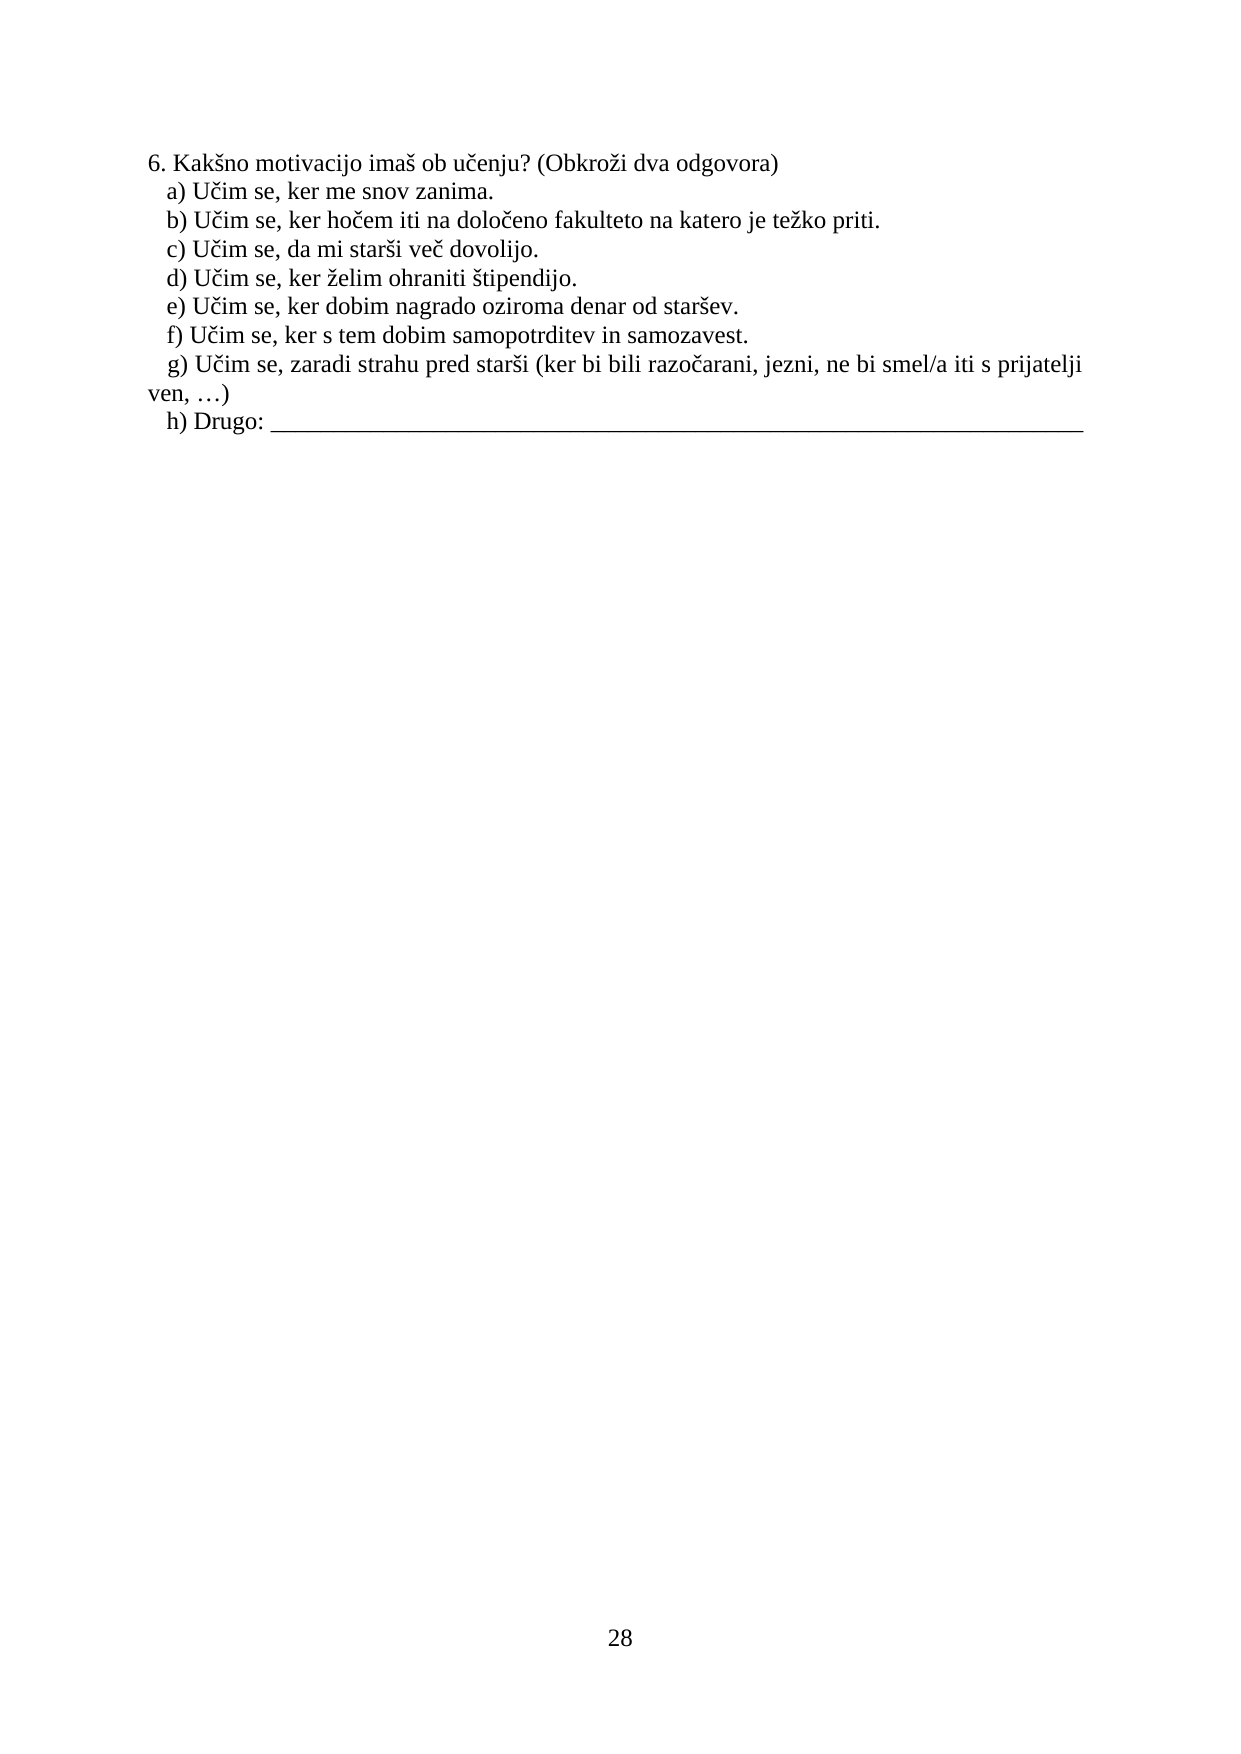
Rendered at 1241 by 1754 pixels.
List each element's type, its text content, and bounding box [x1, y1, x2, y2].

text g) Učim se, zaradi strahu pred starši (ker bi bili razočarani, jezni, ne bi smel/a iti s prijatelji ven, …) [148, 349, 1085, 406]
text f) Učim se, ker s tem dobim samopotrditev in samozavest. [148, 320, 1085, 349]
text b) Učim se, ker hočem iti na določeno fakulteto na katero je težko priti. [148, 205, 1085, 234]
text h) Drugo: _________________________________________________________________ [148, 406, 1085, 435]
text c) Učim se, da mi starši več dovolijo. [148, 234, 1085, 263]
text 6. Kakšno motivacijo imaš ob učenju? (Obkroži dva odgovora) [148, 148, 1085, 176]
text e) Učim se, ker dobim nagrado oziroma denar od staršev. [148, 291, 1085, 320]
text a) Učim se, ker me snov zanima. [148, 176, 1085, 205]
text d) Učim se, ker želim ohraniti štipendijo. [148, 263, 1085, 291]
